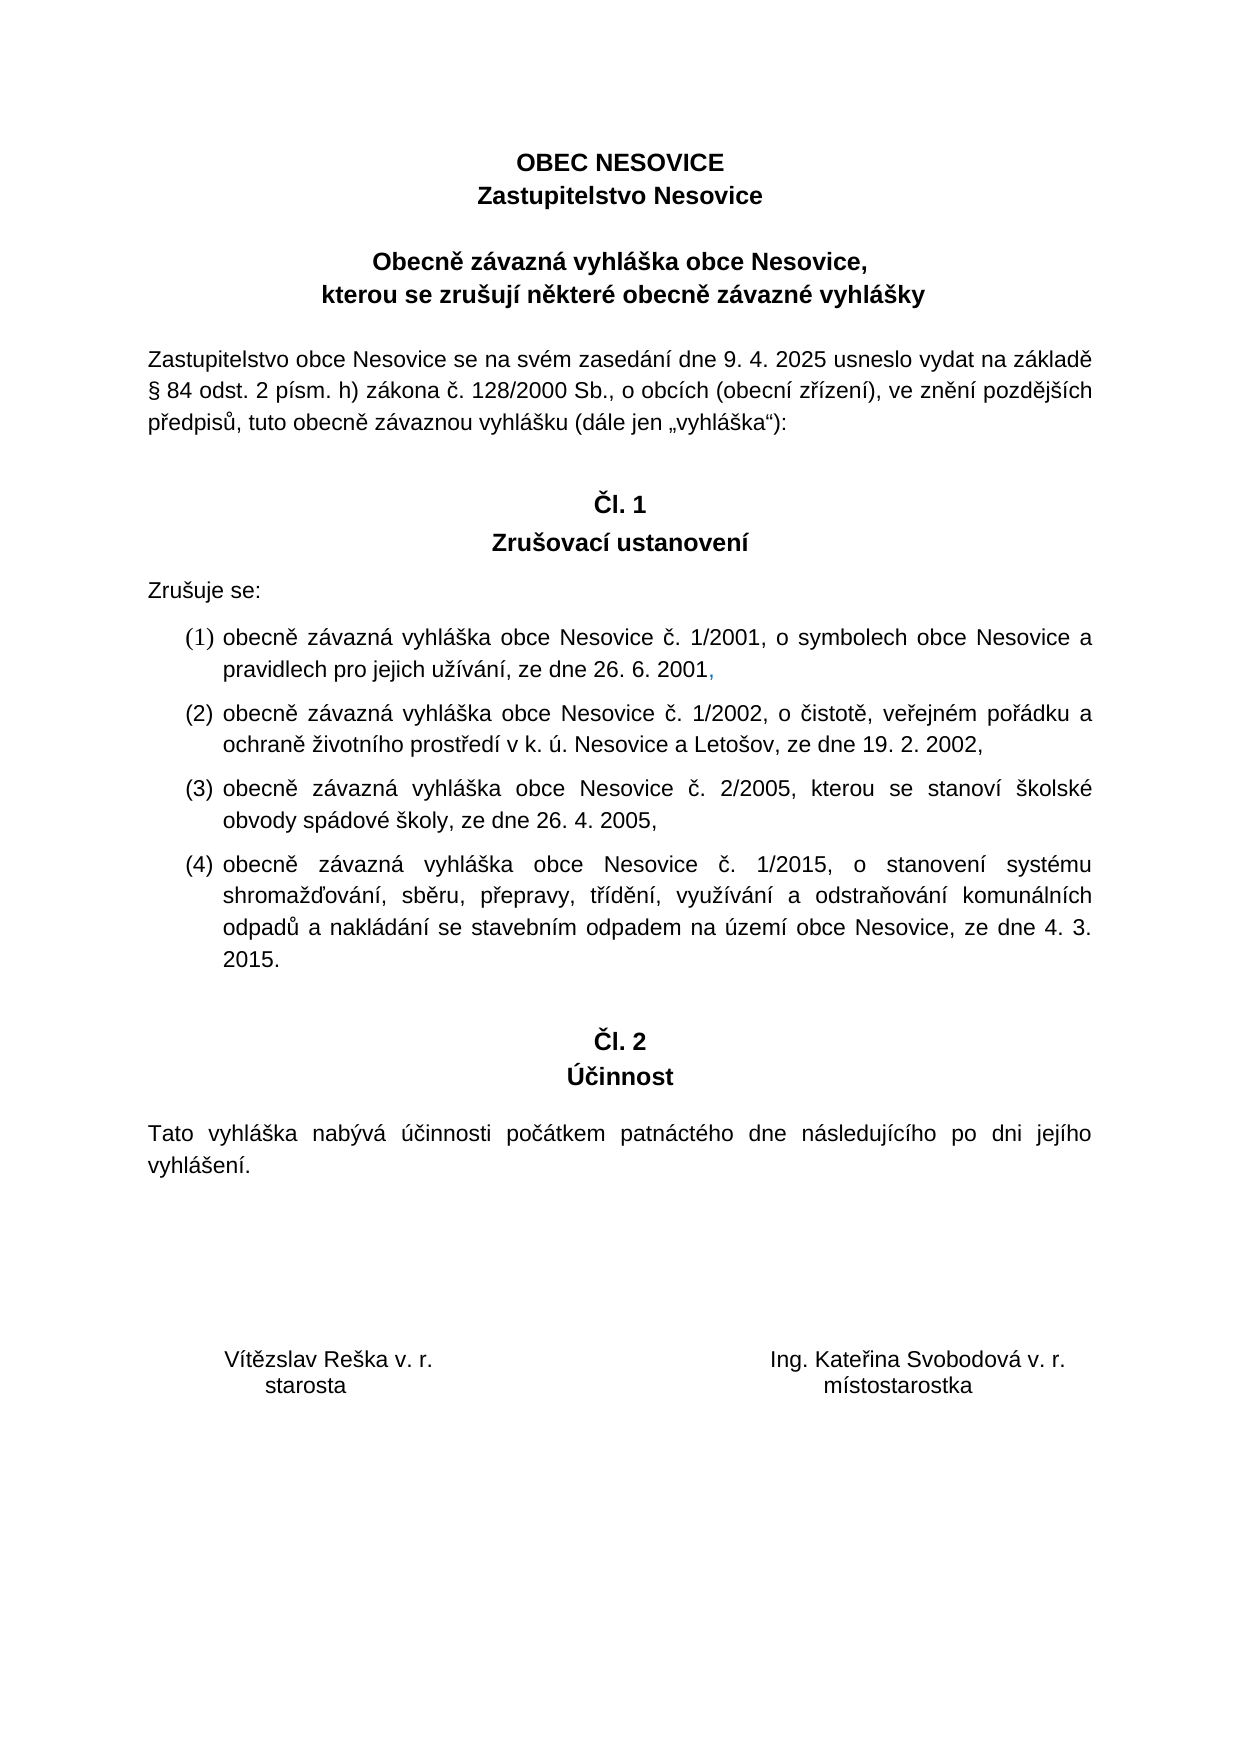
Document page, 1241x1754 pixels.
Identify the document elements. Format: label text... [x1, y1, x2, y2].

text Účinnost [148, 1062, 1093, 1091]
text Zastupitelstvo obce Nesovice se na svém zasedání dne 9. 4. 2025 usneslo vydat na základě § 84 odst. 2 písm. h) zákona č. 128/2000 Sb., o obcích (obecní zřízení), ve znění pozdějších předpisů, tuto obecně závaznou vyhlášku (dále jen „vyhláška“): [148, 346, 1093, 435]
text Zrušovací ustanovení [148, 528, 1093, 556]
text kterou se zrušují některé obecně závazné vyhlášky [148, 280, 1093, 308]
list obecně závazná vyhláška obce Nesovice č. 1/2002, o čistotě, veřejném pořádku a ochraně životního prostředí v k. ú. Nesovice a Letošov, ze dne 19. 2. 2002, [185, 699, 1093, 757]
text Zrušuje se: [148, 577, 1093, 604]
list obecně závazná vyhláška obce Nesovice č. 2/2005, kterou se stanoví školské obvody spádové školy, ze dne 26. 4. 2005, [185, 775, 1093, 833]
text Tato vyhláška nabývá účinnosti počátkem patnáctého dne následujícího po dni jejího vyhlášení. [148, 1120, 1093, 1178]
text Vítězslav Reška v. r. Ing. Kateřina Svobodová v. r. [148, 1346, 1093, 1372]
text Čl. 1 [148, 490, 1093, 519]
text Zastupitelstvo Nesovice [148, 181, 1093, 209]
list obecně závazná vyhláška obce Nesovice č. 1/2015, o stanovení systému shromažďování, sběru, přepravy, třídění, využívání a odstraňování komunálních odpadů a nakládání se stavebním odpadem na území obce Nesovice, ze dne 4. 3. 2015. [185, 851, 1093, 972]
text Čl. 2 [148, 1027, 1093, 1056]
list obecně závazná vyhláška obce Nesovice č. 1/2001, o symbolech obce Nesovice a pravidlech pro jejich užívání, ze dne 26. 6. 2001, [185, 622, 1093, 682]
text Obecně závazná vyhláška obce Nesovice, [148, 247, 1093, 275]
text starosta místostarostka [148, 1372, 1093, 1398]
text OBEC NESOVICE [148, 148, 1093, 176]
